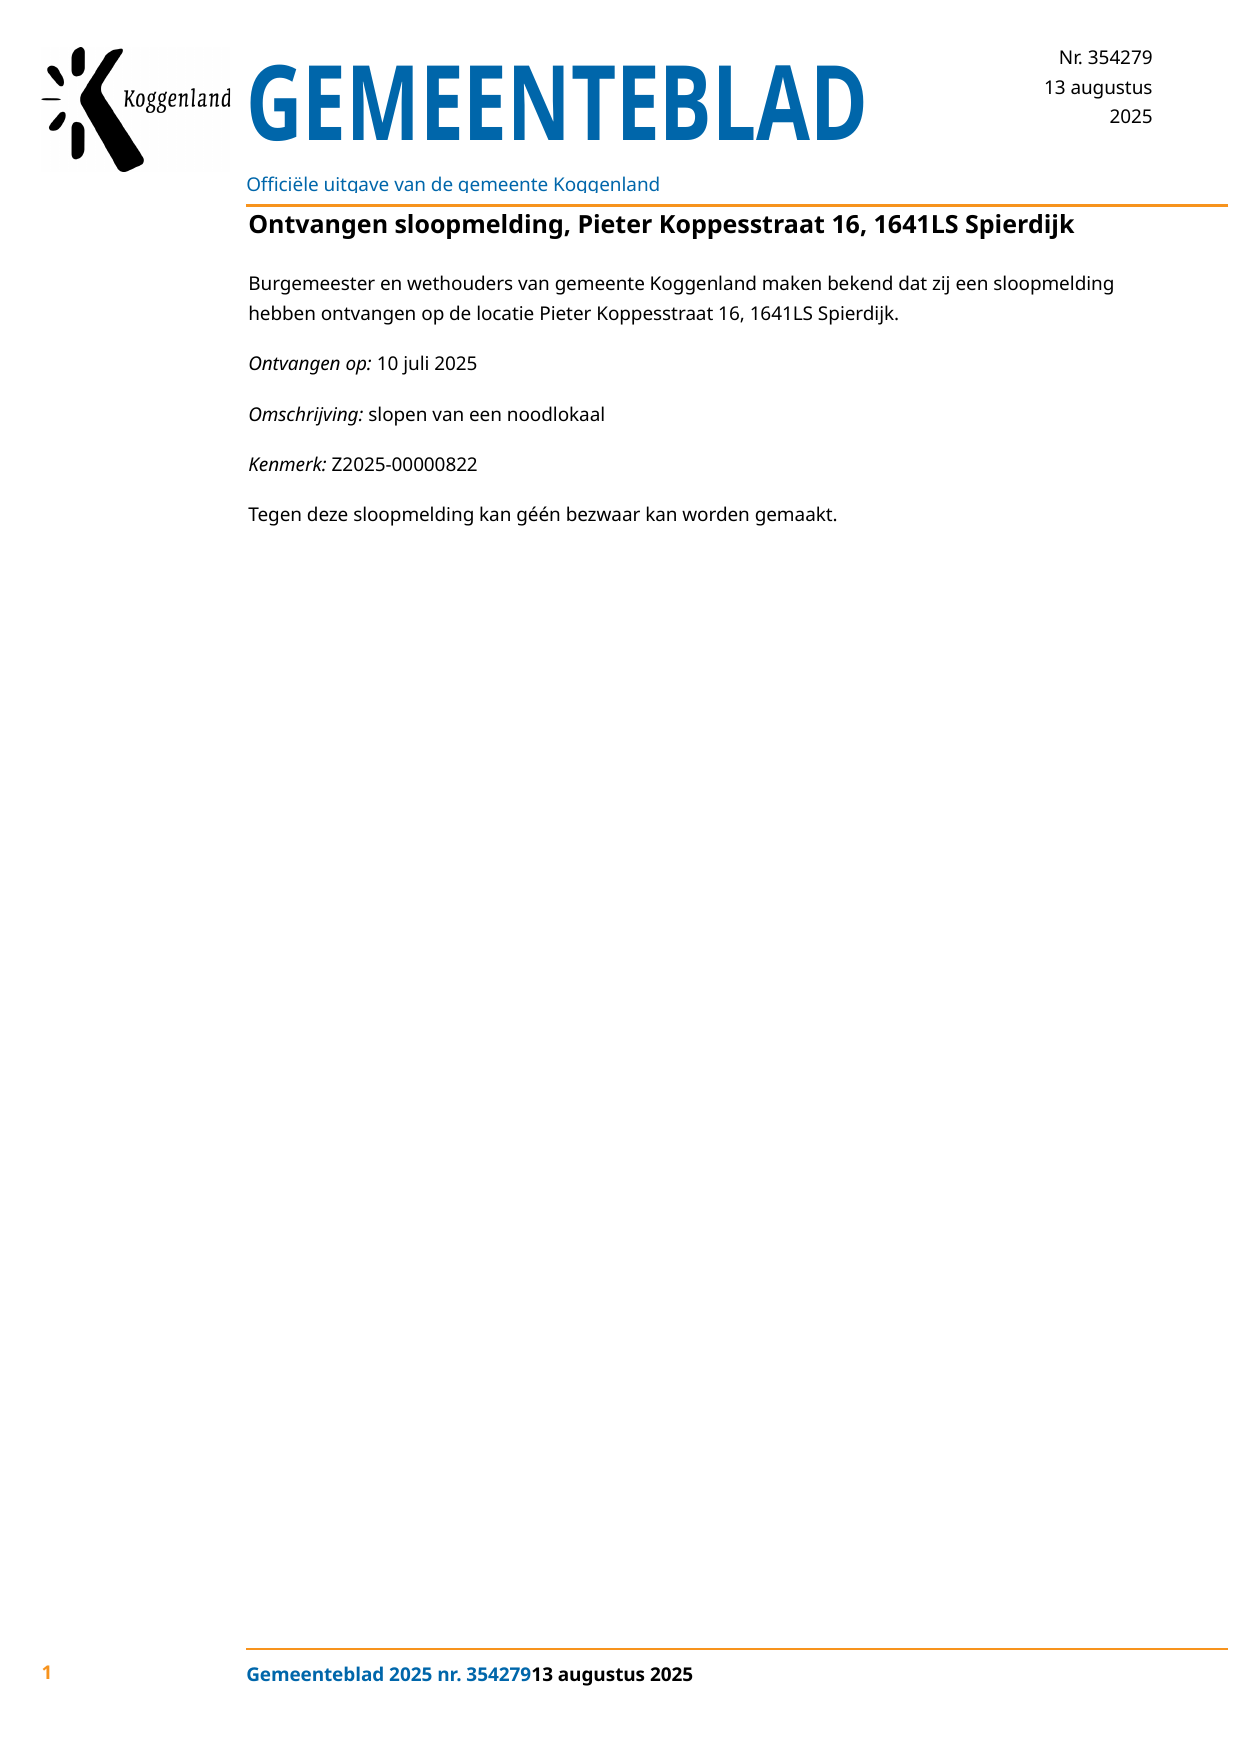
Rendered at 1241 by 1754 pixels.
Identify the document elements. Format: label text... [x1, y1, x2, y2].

picture [41, 47, 231, 172]
text Omschrijving: slopen van een noodlokaal [248, 401, 1152, 426]
text Ontvangen sloopmelding, Pieter Koppesstraat 16, 1641LS Spierdijk [248, 207, 1152, 241]
text Ontvangen op: 10 juli 2025 [248, 350, 1152, 376]
text Tegen deze sloopmelding kan géén bezwaar kan worden gemaakt. [248, 502, 1152, 527]
text Burgemeester en wethouders van gemeente Koggenland maken bekend dat zij een sloopmelding hebben ontvangen op de locatie Pieter Koppesstraat 16, 1641LS Spierdijk. [248, 270, 1152, 326]
text Kenmerk: Z2025-00000822 [248, 451, 1152, 477]
